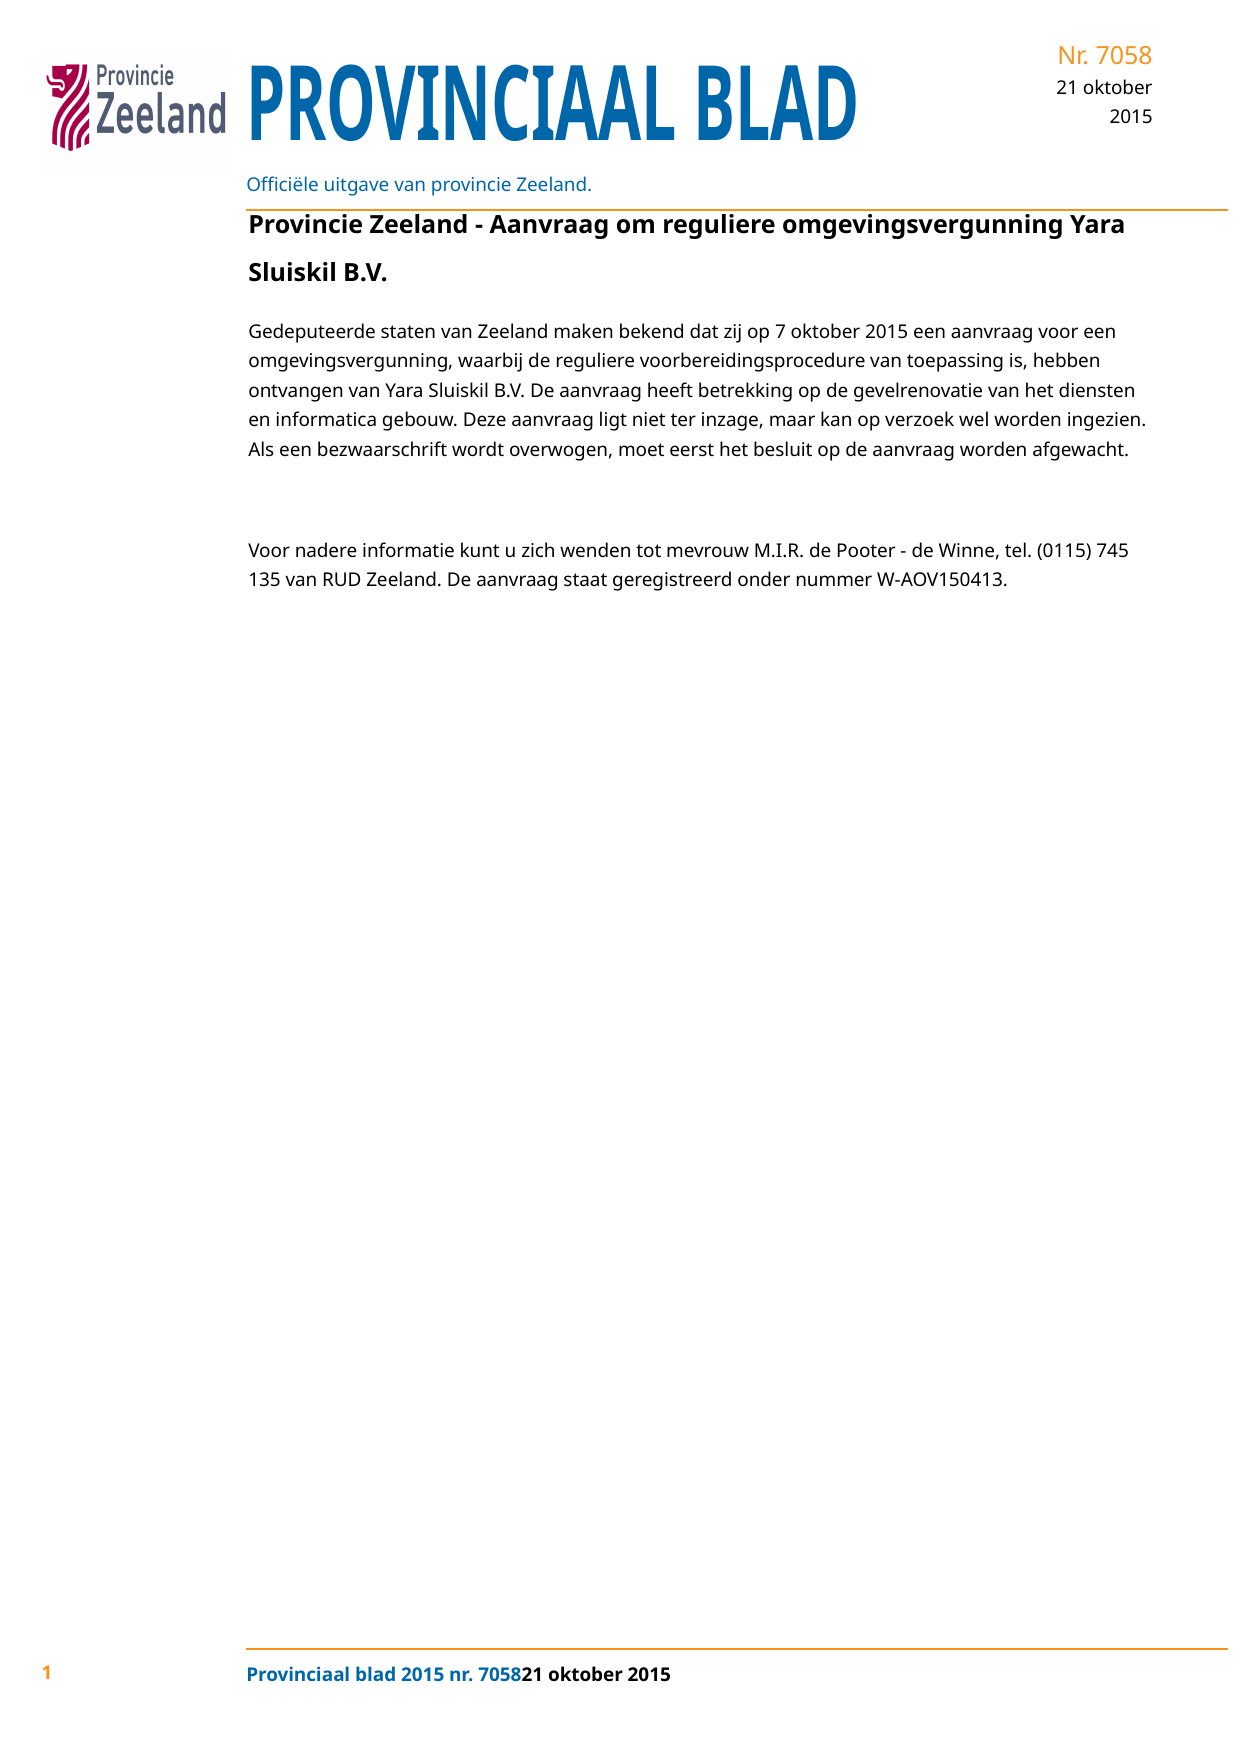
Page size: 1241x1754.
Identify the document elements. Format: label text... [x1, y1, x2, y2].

text Gedeputeerde staten van Zeeland maken bekend dat zij op 7 oktober 2015 een aanvraag voor een omgevingsvergunning, waarbij de reguliere voorbereidingsprocedure van toepassing is, hebben ontvangen van Yara Sluiskil B.V. De aanvraag heeft betrekking op de gevelrenovatie van het diensten en informatica gebouw. Deze aanvraag ligt niet ter inzage, maar kan op verzoek wel worden ingezien. Als een bezwaarschrift wordt overwogen, moet eerst het besluit op de aanvraag worden afgewacht. [248, 318, 1152, 462]
text Voor nadere informatie kunt u zich wenden tot mevrouw M.I.R. de Pooter - de Winne, tel. (0115) 745 135 van RUD Zeeland. De aanvraag staat geregistreerd onder nummer W-AOV150413. [248, 537, 1152, 592]
picture [41, 47, 231, 172]
text Provincie Zeeland - Aanvraag om reguliere omgevingsvergunning Yara Sluiskil B.V. [248, 211, 1152, 288]
